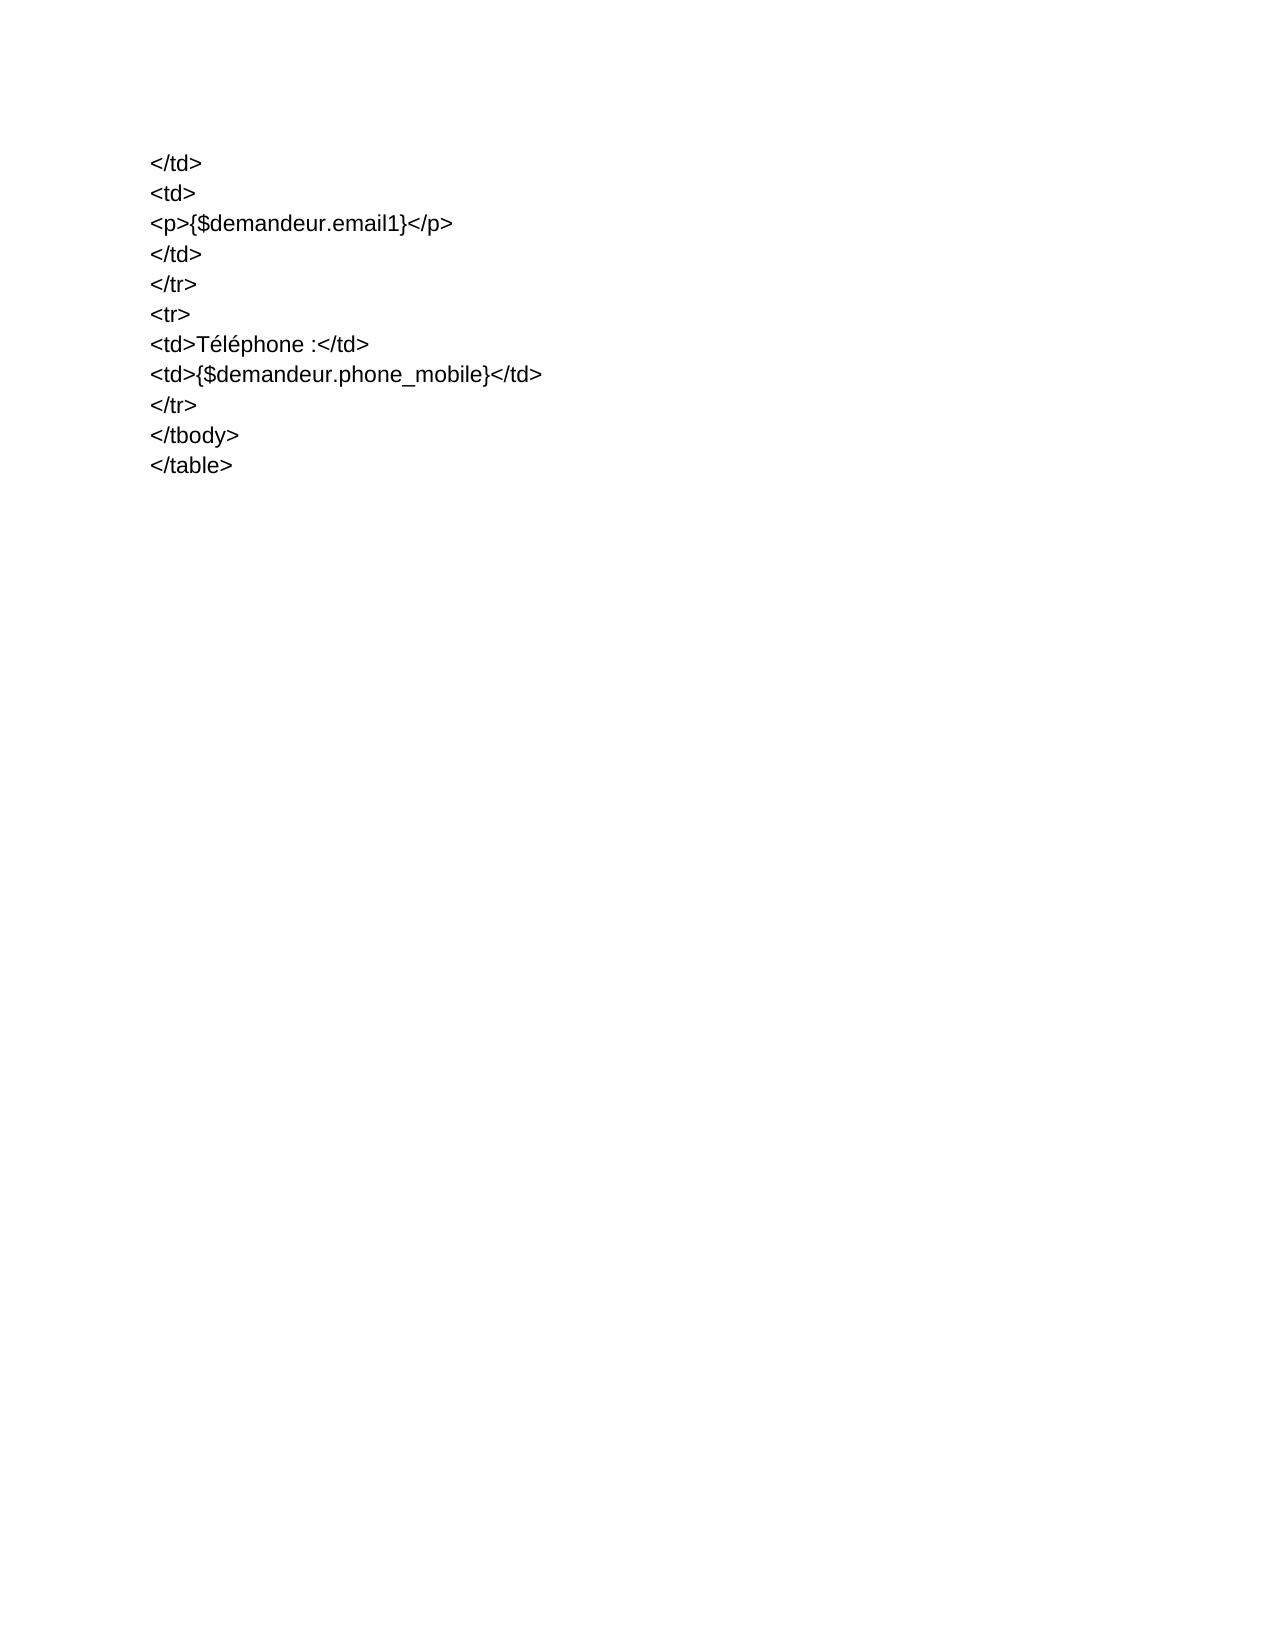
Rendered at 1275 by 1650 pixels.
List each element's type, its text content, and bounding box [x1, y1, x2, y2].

text </tr> [150, 392, 1125, 418]
text <td>{$demandeur.phone_mobile}</td> [150, 361, 1125, 388]
text </td> [150, 241, 1125, 267]
text </table> [150, 452, 1125, 478]
text <td>Téléphone :</td> [150, 331, 1125, 358]
text </tr> [150, 271, 1125, 297]
text <p>{$demandeur.email1}</p> [150, 210, 1125, 237]
text </tbody> [150, 422, 1125, 448]
text <td> [150, 180, 1125, 207]
text <tr> [150, 301, 1125, 327]
text </td> [150, 150, 1125, 176]
